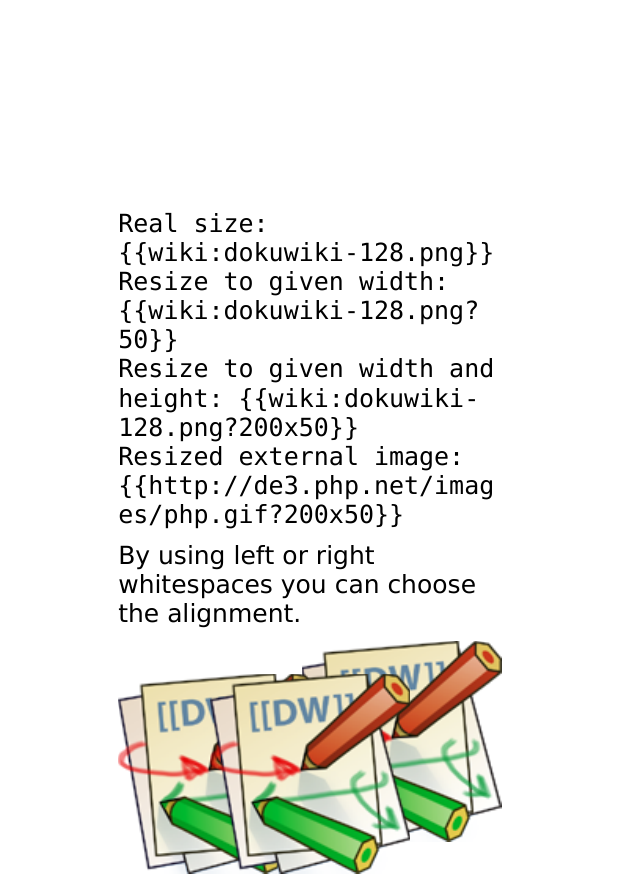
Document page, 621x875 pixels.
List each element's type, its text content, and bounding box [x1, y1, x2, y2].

text Real size: {{wiki:dokuwiki-128.png}} Resize to given width: {{wiki:dokuwiki-128.png?50}} Resize to given width and height: {{wiki:dokuwiki-128.png?200x50}} Resized external image: {{http://de3.php.net/images/php.gif?200x50}} [118, 209, 502, 529]
text By using left or right whitespaces you can choose the alignment. [118, 541, 502, 629]
picture [118, 641, 502, 874]
text [118, 118, 502, 196]
